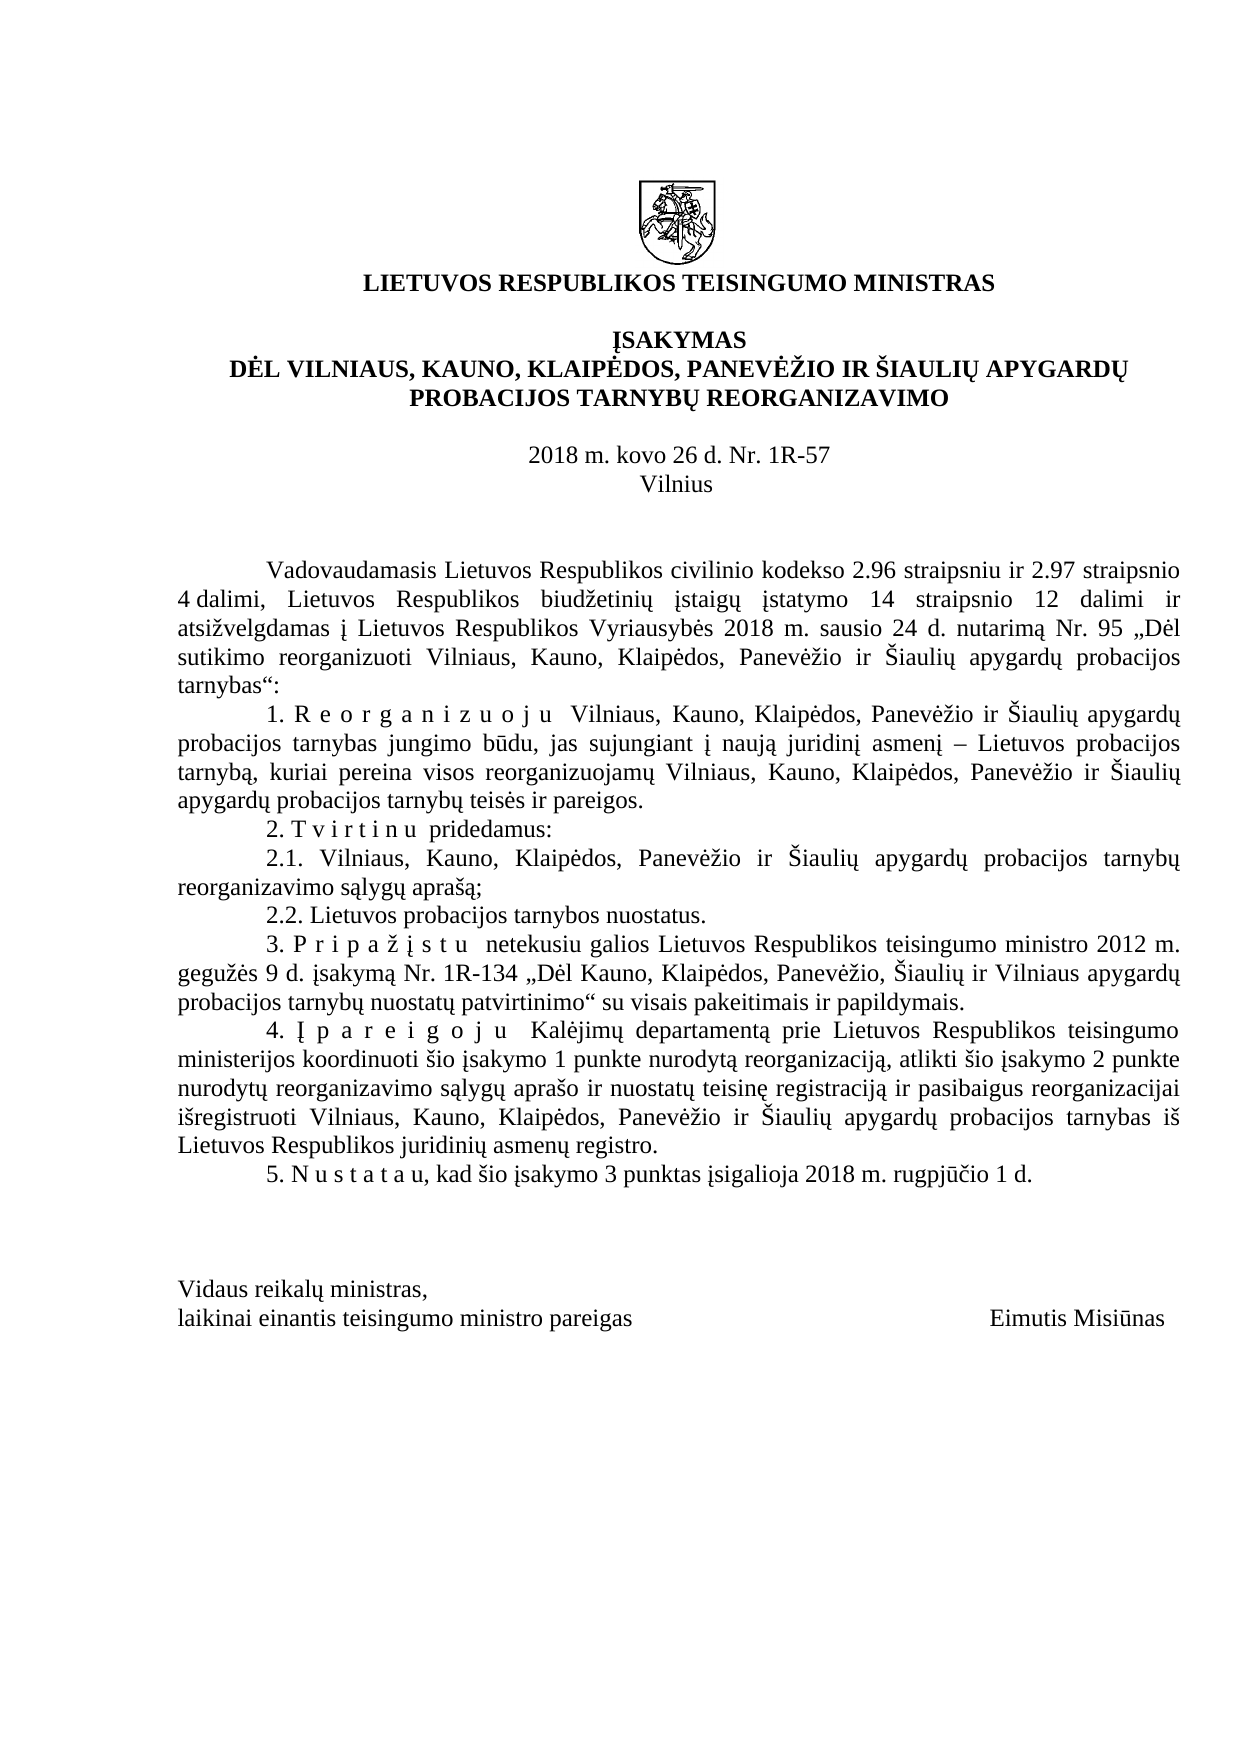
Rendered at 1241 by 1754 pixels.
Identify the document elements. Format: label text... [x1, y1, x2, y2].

text Vilnius [177, 469, 1181, 498]
text Vadovaudamasis Lietuvos Respublikos civilinio kodekso 2.96 straipsniu ir 2.97 straipsnio 4 dalimi, Lietuvos Respublikos biudžetinių įstaigų įstatymo 14 straipsnio 12 dalimi ir atsižvelgdamas į Lietuvos Respublikos Vyriausybės 2018 m. sausio 24 d. nutarimą Nr. 95 „Dėl sutikimo reorganizuoti Vilniaus, Kauno, Klaipėdos, Panevėžio ir Šiaulių apygardų probacijos tarnybas“: [177, 555, 1181, 699]
text LIETUVOS RESPUBLIKOS TEISINGUMO MINISTRAS [177, 268, 1181, 297]
text laikinai einantis teisingumo ministro pareigas Eimutis Misiūnas [177, 1303, 1181, 1332]
text 2. T v i r t i n u pridedamus: [177, 814, 1181, 843]
text ĮSAKYMAS [177, 325, 1181, 354]
text 2018 m. kovo 26 d. Nr. 1R-57 [177, 440, 1181, 469]
text DĖL VILNIAUS, KAUNO, KLAIPĖDOS, PANEVĖŽIO IR ŠIAULIŲ APYGARDŲ PROBACIJOS TARNYBŲ REORGANIZAVIMO [177, 354, 1181, 412]
text 2.1. Vilniaus, Kauno, Klaipėdos, Panevėžio ir Šiaulių apygardų probacijos tarnybų reorganizavimo sąlygų aprašą; [177, 843, 1181, 900]
text 2.2. Lietuvos probacijos tarnybos nuostatus. [177, 900, 1181, 929]
text 5. N u s t a t a u, kad šio įsakymo 3 punktas įsigalioja 2018 m. rugpjūčio 1 d. [177, 1159, 1181, 1188]
text 4. Į p a r e i g o j u Kalėjimų departamentą prie Lietuvos Respublikos teisingumo ministerijos koordinuoti šio įsakymo 1 punkte nurodytą reorganizaciją, atlikti šio įsakymo 2 punkte nurodytų reorganizavimo sąlygų aprašo ir nuostatų teisinę registraciją ir pasibaigus reorganizacijai išregistruoti Vilniaus, Kauno, Klaipėdos, Panevėžio ir Šiaulių apygardų probacijos tarnybas iš Lietuvos Respublikos juridinių asmenų registro. [177, 1015, 1181, 1159]
text 1. R e o r g a n i z u o j u Vilniaus, Kauno, Klaipėdos, Panevėžio ir Šiaulių apygardų probacijos tarnybas jungimo būdu, jas sujungiant į naują juridinį asmenį – Lietuvos probacijos tarnybą, kuriai pereina visos reorganizuojamų Vilniaus, Kauno, Klaipėdos, Panevėžio ir Šiaulių apygardų probacijos tarnybų teisės ir pareigos. [177, 699, 1181, 814]
text 3. P r i p a ž į s t u netekusiu galios Lietuvos Respublikos teisingumo ministro 2012 m. gegužės 9 d. įsakymą Nr. 1R-134 „Dėl Kauno, Klaipėdos, Panevėžio, Šiaulių ir Vilniaus apygardų probacijos tarnybų nuostatų patvirtinimo“ su visais pakeitimais ir papildymais. [177, 929, 1181, 1015]
text Vidaus reikalų ministras, [177, 1274, 1181, 1303]
